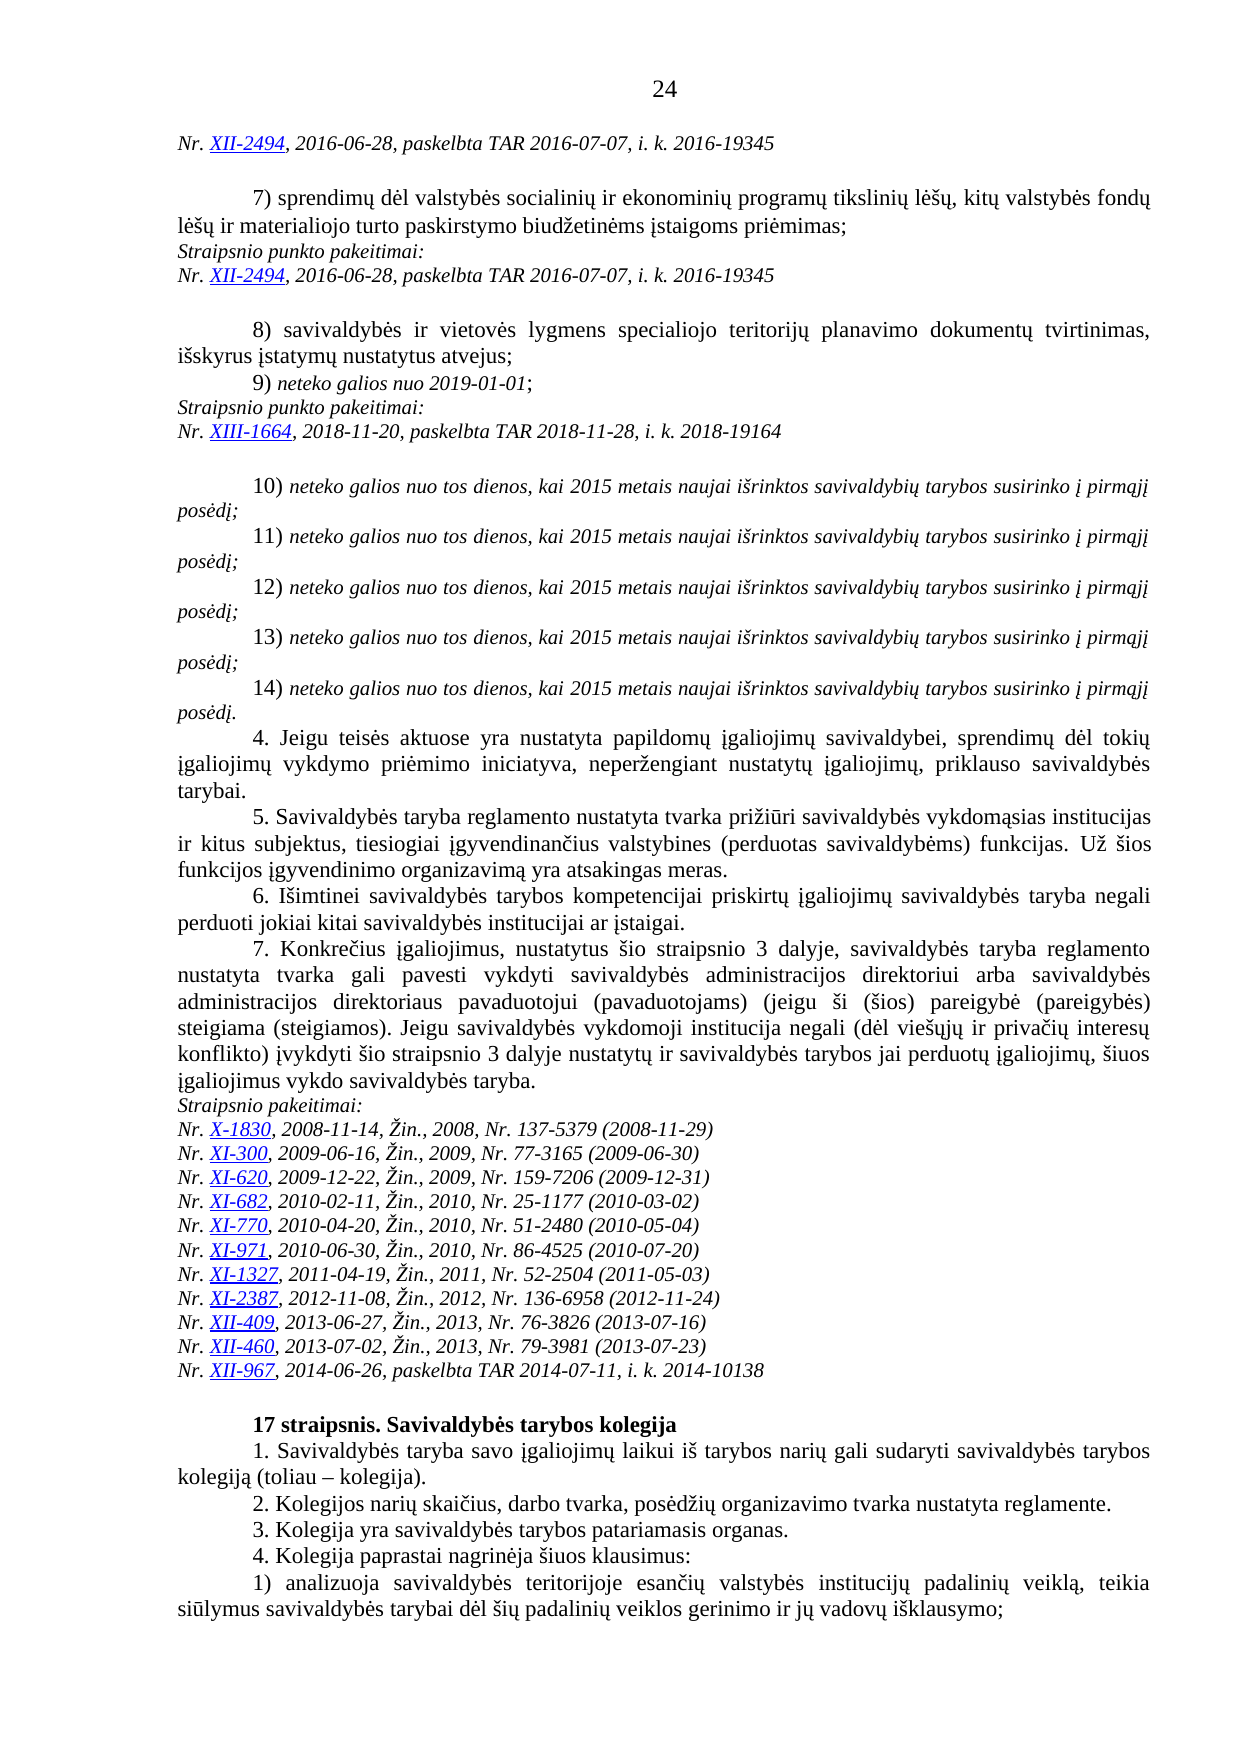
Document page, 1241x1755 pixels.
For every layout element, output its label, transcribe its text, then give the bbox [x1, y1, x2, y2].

text 12) neteko galios nuo tos dienos, kai 2015 metais naujai išrinktos savivaldybių tarybos susirinko į pirmąjį posėdį; [177, 573, 1152, 623]
text 1) analizuoja savivaldybės teritorijoje esančių valstybės institucijų padalinių veiklą, teikia siūlymus savivaldybės tarybai dėl šių padalinių veiklos gerinimo ir jų vadovų išklausymo; [177, 1569, 1152, 1621]
text Nr. XI-971, 2010-06-30, Žin., 2010, Nr. 86-4525 (2010-07-20) [177, 1237, 1152, 1262]
text 5. Savivaldybės taryba reglamento nustatyta tvarka prižiūri savivaldybės vykdomąsias institucijas ir kitus subjektus, tiesiogiai įgyvendinančius valstybines (perduotas savivaldybėms) funkcijas. Už šios funkcijos įgyvendinimo organizavimą yra atsakingas meras. [177, 803, 1152, 882]
text 14) neteko galios nuo tos dienos, kai 2015 metais naujai išrinktos savivaldybių tarybos susirinko į pirmąjį posėdį. [177, 674, 1152, 724]
text 8) savivaldybės ir vietovės lygmens specialiojo teritorijų planavimo dokumentų tvirtinimas, išskyrus įstatymų nustatytus atvejus; [177, 316, 1152, 369]
text 7. Konkrečius įgaliojimus, nustatytus šio straipsnio 3 dalyje, savivaldybės taryba reglamento nustatyta tvarka gali pavesti vykdyti savivaldybės administracijos direktoriui arba savivaldybės administracijos direktoriaus pavaduotojui (pavaduotojams) (jeigu ši (šios) pareigybė (pareigybės) steigiama (steigiamos). Jeigu savivaldybės vykdomoji institucija negali (dėl viešųjų ir privačių interesų konflikto) įvykdyti šio straipsnio 3 dalyje nustatytų ir savivaldybės tarybos jai perduotų įgaliojimų, šiuos įgaliojimus vykdo savivaldybės taryba. [177, 935, 1152, 1093]
text 17 straipsnis. Savivaldybės tarybos kolegija [177, 1411, 1152, 1437]
text 2. Kolegijos narių skaičius, darbo tvarka, posėdžių organizavimo tvarka nustatyta reglamente. [177, 1490, 1152, 1516]
text 11) neteko galios nuo tos dienos, kai 2015 metais naujai išrinktos savivaldybių tarybos susirinko į pirmąjį posėdį; [177, 522, 1152, 573]
text 1. Savivaldybės taryba savo įgaliojimų laikui iš tarybos narių gali sudaryti savivaldybės tarybos kolegiją (toliau – kolegija). [177, 1437, 1152, 1490]
text Nr. XI-1327, 2011-04-19, Žin., 2011, Nr. 52-2504 (2011-05-03) [177, 1262, 1152, 1286]
text Nr. XIII-1664, 2018-11-20, paskelbta TAR 2018-11-28, i. k. 2018-19164 [177, 419, 1152, 443]
text 9) neteko galios nuo 2019-01-01; [177, 369, 1152, 395]
text 4. Jeigu teisės aktuose yra nustatyta papildomų įgaliojimų savivaldybei, sprendimų dėl tokių įgaliojimų vykdymo priėmimo iniciatyva, neperžengiant nustatytų įgaliojimų, priklauso savivaldybės tarybai. [177, 724, 1152, 803]
text Nr. XII-2494, 2016-06-28, paskelbta TAR 2016-07-07, i. k. 2016-19345 [177, 263, 1152, 287]
text Nr. XI-620, 2009-12-22, Žin., 2009, Nr. 159-7206 (2009-12-31) [177, 1165, 1152, 1189]
text Nr. XII-2494, 2016-06-28, paskelbta TAR 2016-07-07, i. k. 2016-19345 [177, 131, 1152, 155]
text 10) neteko galios nuo tos dienos, kai 2015 metais naujai išrinktos savivaldybių tarybos susirinko į pirmąjį posėdį; [177, 472, 1152, 522]
text 4. Kolegija paprastai nagrinėja šiuos klausimus: [177, 1542, 1152, 1569]
text 6. Išimtinei savivaldybės tarybos kompetencijai priskirtų įgaliojimų savivaldybės taryba negali perduoti jokiai kitai savivaldybės institucijai ar įstaigai. [177, 882, 1152, 935]
text 7) sprendimų dėl valstybės socialinių ir ekonominių programų tikslinių lėšų, kitų valstybės fondų lėšų ir materialiojo turto paskirstymo biudžetinėms įstaigoms priėmimas; [177, 184, 1152, 239]
text Nr. XII-967, 2014-06-26, paskelbta TAR 2014-07-11, i. k. 2014-10138 [177, 1358, 1152, 1382]
text Nr. XI-682, 2010-02-11, Žin., 2010, Nr. 25-1177 (2010-03-02) [177, 1189, 1152, 1213]
text 3. Kolegija yra savivaldybės tarybos patariamasis organas. [177, 1516, 1152, 1542]
text Straipsnio pakeitimai: [177, 1093, 1152, 1117]
text Nr. XII-409, 2013-06-27, Žin., 2013, Nr. 76-3826 (2013-07-16) [177, 1310, 1152, 1334]
text Nr. X-1830, 2008-11-14, Žin., 2008, Nr. 137-5379 (2008-11-29) [177, 1117, 1152, 1141]
text Nr. XI-2387, 2012-11-08, Žin., 2012, Nr. 136-6958 (2012-11-24) [177, 1286, 1152, 1310]
text 13) neteko galios nuo tos dienos, kai 2015 metais naujai išrinktos savivaldybių tarybos susirinko į pirmąjį posėdį; [177, 623, 1152, 674]
text Straipsnio punkto pakeitimai: [177, 395, 1152, 419]
text Nr. XI-300, 2009-06-16, Žin., 2009, Nr. 77-3165 (2009-06-30) [177, 1141, 1152, 1165]
text Nr. XII-460, 2013-07-02, Žin., 2013, Nr. 79-3981 (2013-07-23) [177, 1334, 1152, 1358]
text Straipsnio punkto pakeitimai: [177, 239, 1152, 263]
text Nr. XI-770, 2010-04-20, Žin., 2010, Nr. 51-2480 (2010-05-04) [177, 1213, 1152, 1237]
